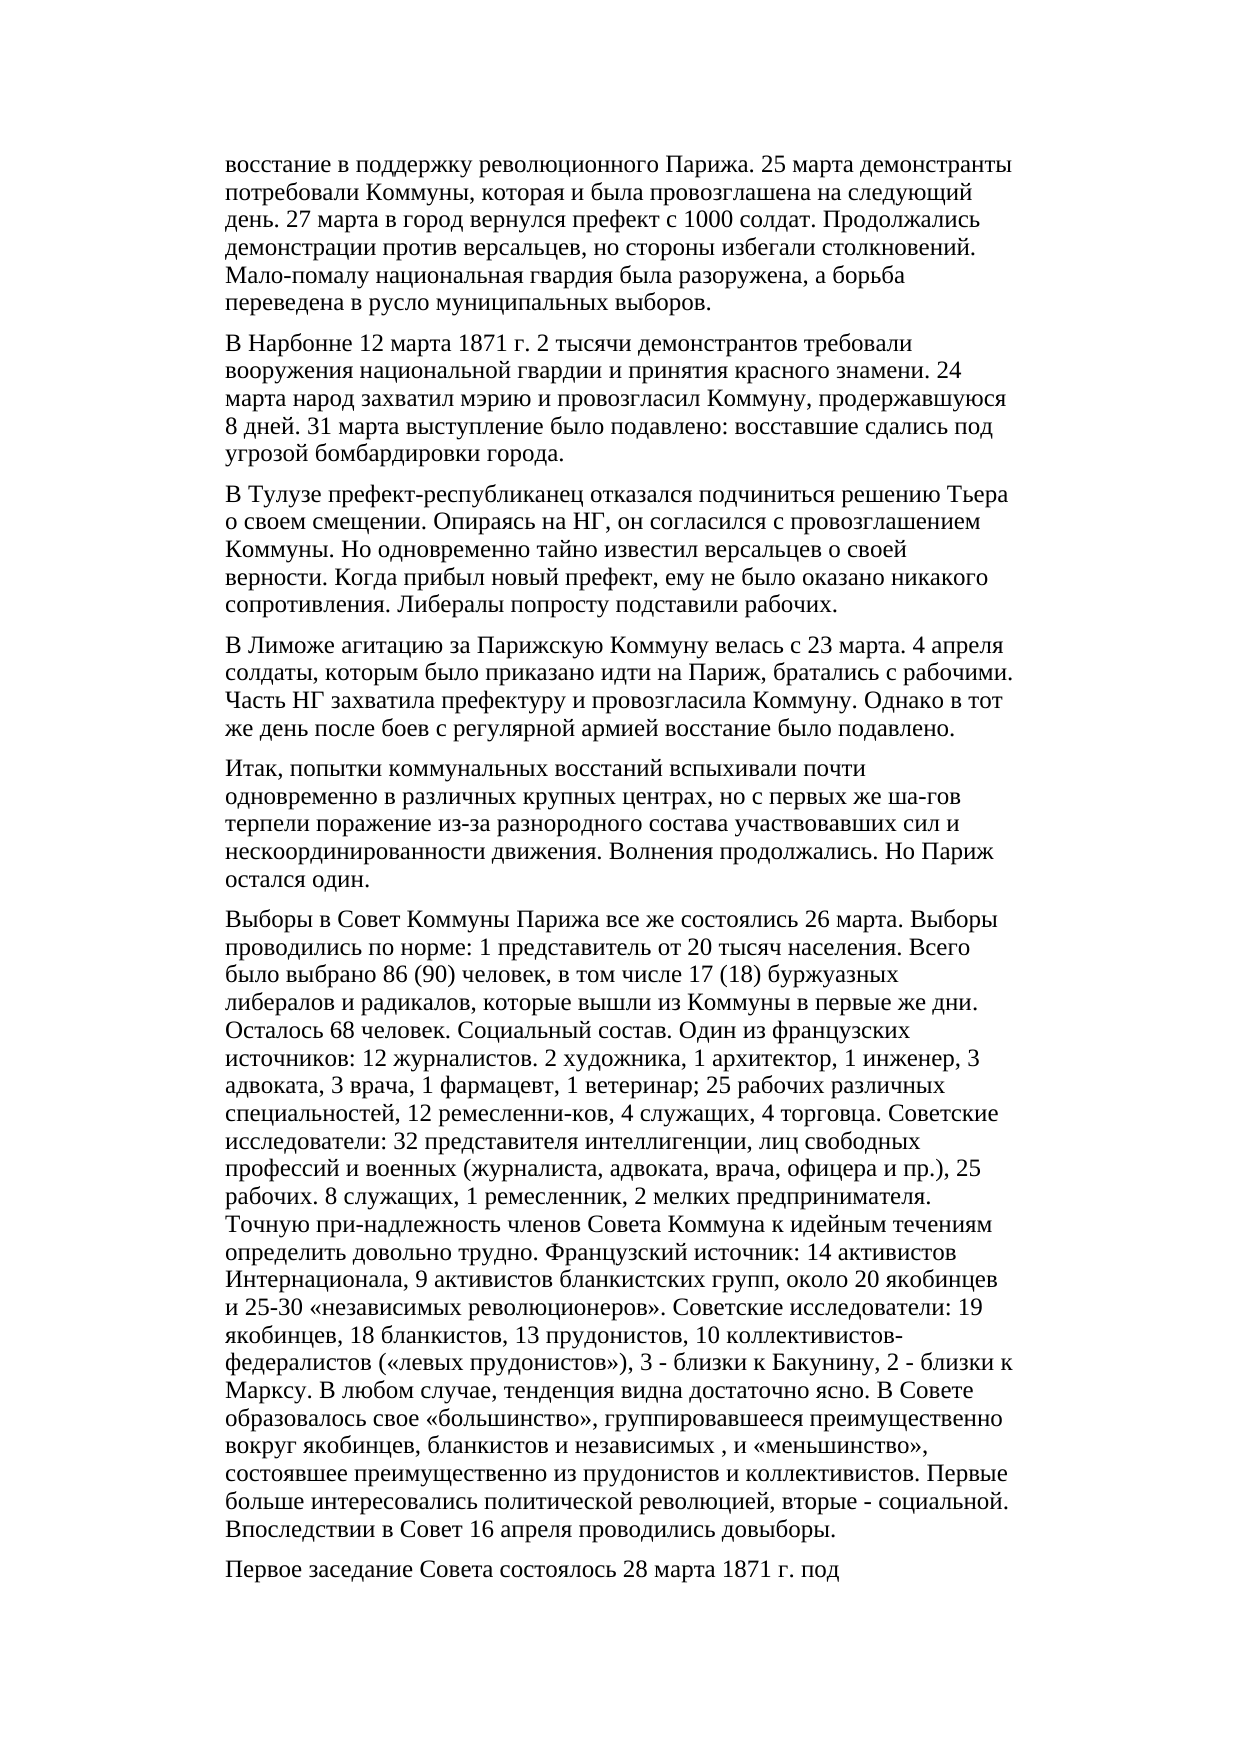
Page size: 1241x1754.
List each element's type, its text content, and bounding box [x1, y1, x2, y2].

text Выборы в Совет Коммуны Парижа все же состоялись 26 марта. Выборы проводились по норме: 1 представитель от 20 тысяч населения. Всего было выбрано 86 (90) человек, в том числе 17 (18) буржуазных либералов и радикалов, которые вышли из Коммуны в первые же дни. Осталось 68 человек. Социальный состав. Один из французских источников: 12 журналистов. 2 художника, 1 архитектор, 1 инженер, 3 адвоката, 3 врача, 1 фармацевт, 1 ветеринар; 25 рабочих различных специальностей, 12 ремесленни-ков, 4 служащих, 4 торговца. Советские исследователи: 32 представителя интеллигенции, лиц свободных профессий и военных (журналиста, адвоката, врача, офицера и пр.), 25 рабочих. 8 служащих, 1 ремесленник, 2 мелких предпринимателя. Точную при-надлежность членов Совета Коммуна к идейным течениям определить довольно трудно. Французский источник: 14 активистов Интернационала, 9 активистов бланкистских групп, около 20 якобинцев и 25-30 «независимых революционеров». Советские исследователи: 19 якобинцев, 18 бланкистов, 13 прудонистов, 10 коллективистов-федералистов («левых прудонистов»), 3 - близки к Бакунину, 2 - близки к Марксу. В любом случае, тенденция видна достаточно ясно. В Совете образовалось свое «большинство», группировавшееся преимущественно вокруг якобинцев, бланкистов и независимых , и «меньшинство», состоявшее преимущественно из прудонистов и коллективистов. Первые больше интересовались политической революцией, вторые - социальной. Впоследствии в Совет 16 апреля проводились довыборы. [225, 905, 1015, 1542]
text восстание в поддержку революционного Парижа. 25 марта демонстранты потребовали Коммуны, которая и была провозглашена на следующий день. 27 марта в город вернулся префект с 1000 солдат. Продолжались демонстрации против версальцев, но стороны избегали столкновений. Мало-помалу национальная гвардия была разоружена, а борьба переведена в русло муниципальных выборов. [225, 150, 1015, 316]
text Первое заседание Совета состоялось 28 марта 1871 г. под [225, 1555, 1015, 1583]
text В Тулузе префект-республиканец отказался подчиниться решению Тьера о своем смещении. Опираясь на НГ, он согласился с провозглашением Коммуны. Но одновременно тайно известил версальцев о своей верности. Когда прибыл новый префект, ему не было оказано никакого сопротивления. Либералы попросту подставили рабочих. [225, 480, 1015, 618]
text В Нарбонне 12 марта 1871 г. 2 тысячи демонстрантов требовали вооружения национальной гвардии и принятия красного знамени. 24 марта народ захватил мэрию и провозгласил Коммуну, продержавшуюся 8 дней. 31 марта выступление было подавлено: восставшие сдались под угрозой бомбардировки города. [225, 329, 1015, 467]
text Итак, попытки коммунальных восстаний вспыхивали почти одновременно в различных крупных центрах, но с первых же ша-гов терпели поражение из-за разнородного состава участвовавших сил и нескоординированности движения. Волнения продолжались. Но Париж остался один. [225, 754, 1015, 893]
text В Лиможе агитацию за Парижскую Коммуну велась с 23 марта. 4 апреля солдаты, которым было приказано идти на Париж, братались с рабочими. Часть НГ захватила префектуру и провозгласила Коммуну. Однако в тот же день после боев с регулярной армией восстание было подавлено. [225, 631, 1015, 742]
